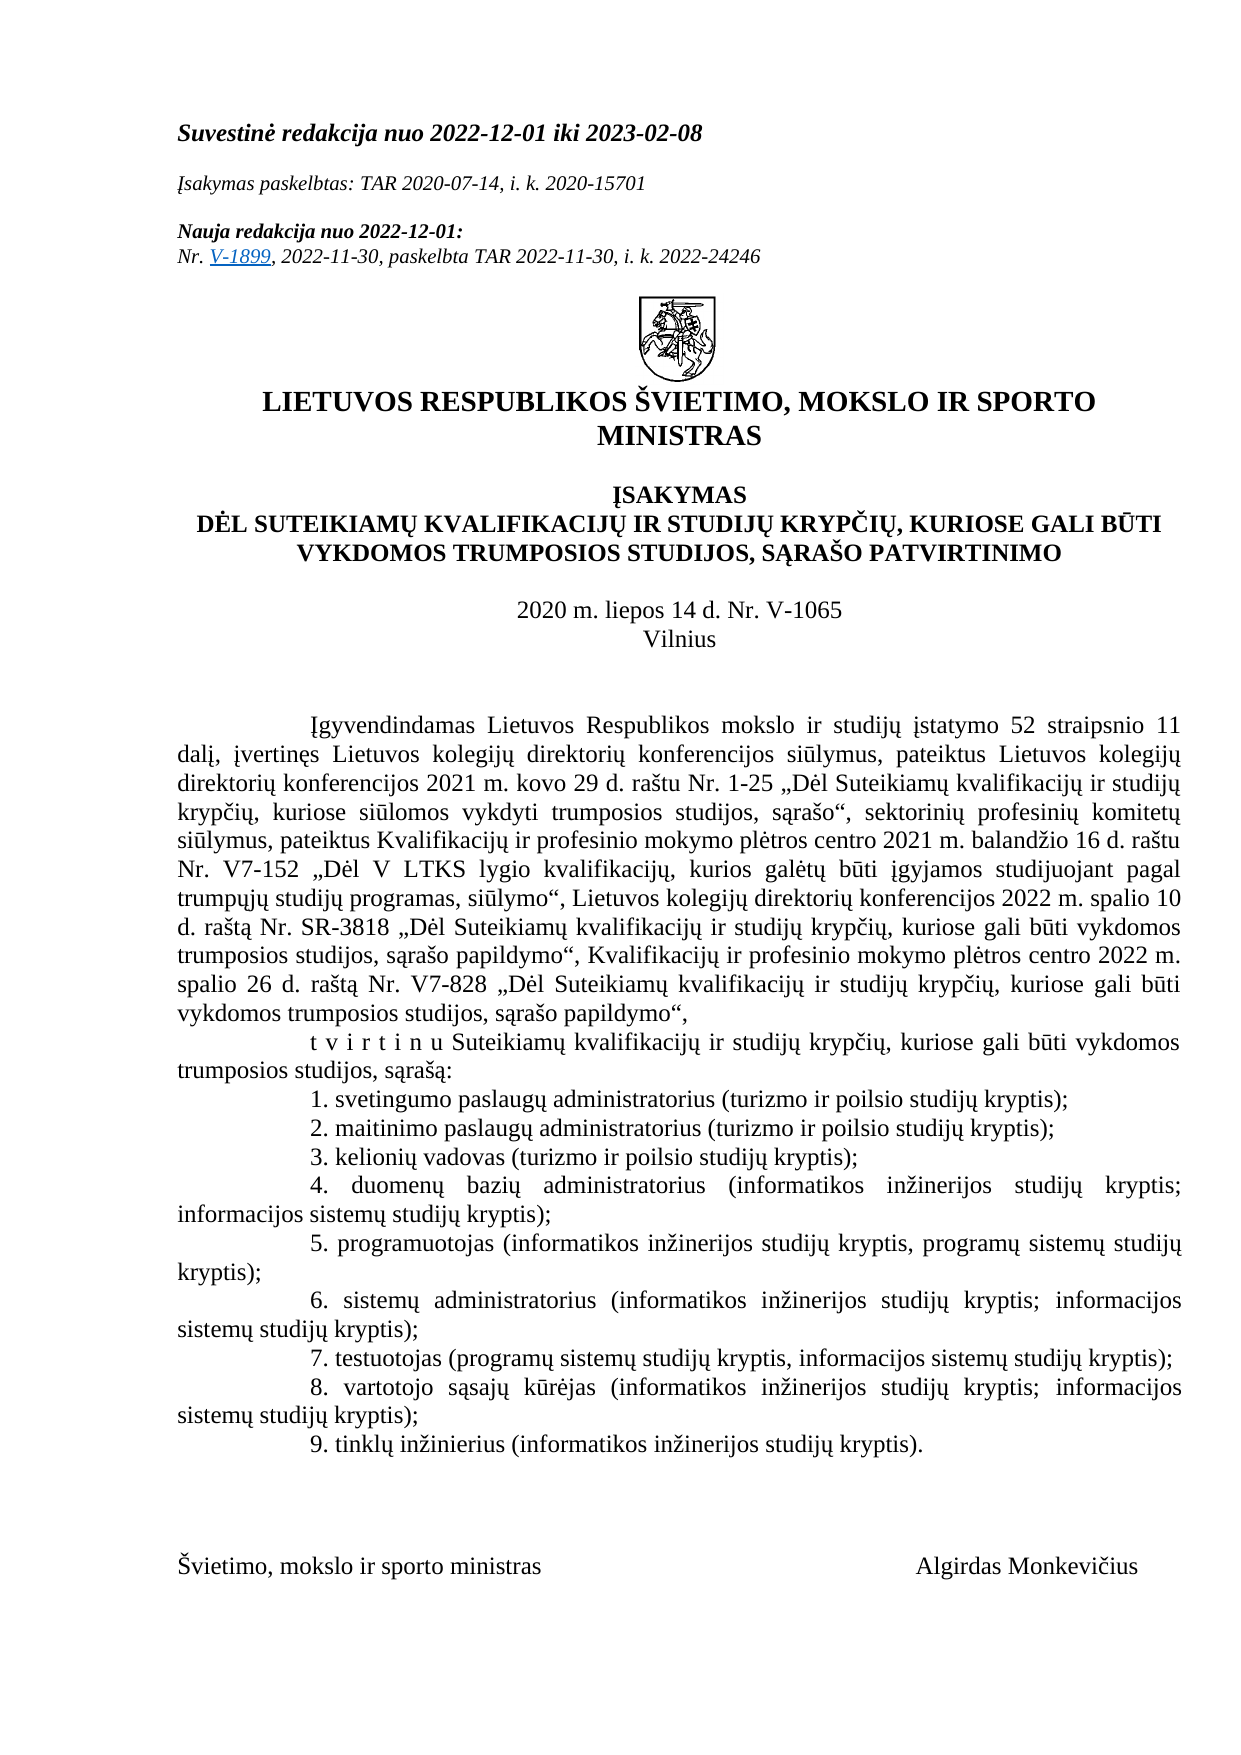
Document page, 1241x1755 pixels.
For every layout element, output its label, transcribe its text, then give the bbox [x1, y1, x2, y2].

text 4. duomenų bazių administratorius (informatikos inžinerijos studijų kryptis; informacijos sistemų studijų kryptis); [177, 1170, 1182, 1228]
text 8. vartotojo sąsajų kūrėjas (informatikos inžinerijos studijų kryptis; informacijos sistemų studijų kryptis); [177, 1372, 1182, 1429]
text Įgyvendindamas Lietuvos Respublikos mokslo ir studijų įstatymo 52 straipsnio 11 dalį, įvertinęs Lietuvos kolegijų direktorių konferencijos siūlymus, pateiktus Lietuvos kolegijų direktorių konferencijos 2021 m. kovo 29 d. raštu Nr. 1-25 „Dėl Suteikiamų kvalifikacijų ir studijų krypčių, kuriose siūlomos vykdyti trumposios studijos, sąrašo“, sektorinių profesinių komitetų siūlymus, pateiktus Kvalifikacijų ir profesinio mokymo plėtros centro 2021 m. balandžio 16 d. raštu Nr. V7-152 „Dėl V LTKS lygio kvalifikacijų, kurios galėtų būti įgyjamos studijuojant pagal trumpųjų studijų programas, siūlymo“, Lietuvos kolegijų direktorių konferencijos 2022 m. spalio 10 d. raštą Nr. SR-3818 „Dėl Suteikiamų kvalifikacijų ir studijų krypčių, kuriose gali būti vykdomos trumposios studijos, sąrašo papildymo“, Kvalifikacijų ir profesinio mokymo plėtros centro 2022 m. spalio 26 d. raštą Nr. V7-828 „Dėl Suteikiamų kvalifikacijų ir studijų krypčių, kuriose gali būti vykdomos trumposios studijos, sąrašo papildymo“, [177, 710, 1182, 1027]
text 2020 m. liepos 14 d. Nr. V-1065 [177, 595, 1182, 624]
text Įsakymas paskelbtas: TAR 2020-07-14, i. k. 2020-15701 [177, 171, 1182, 195]
text 3. kelionių vadovas (turizmo ir poilsio studijų kryptis); [177, 1142, 1182, 1170]
text Nr. V-1899, 2022-11-30, paskelbta TAR 2022-11-30, i. k. 2022-24246 [177, 243, 1182, 268]
text ĮSAKYMAS [177, 480, 1182, 509]
text 5. programuotojas (informatikos inžinerijos studijų kryptis, programų sistemų studijų kryptis); [177, 1228, 1182, 1285]
text Suvestinė redakcija nuo 2022-12-01 iki 2023-02-08 [177, 118, 1182, 147]
text Švietimo, mokslo ir sporto ministras Algirdas Monkevičius [177, 1551, 1182, 1580]
text t v i r t i n u Suteikiamų kvalifikacijų ir studijų krypčių, kuriose gali būti vykdomos trumposios studijos, sąrašą: [177, 1027, 1182, 1084]
text Vilnius [177, 624, 1182, 653]
text 9. tinklų inžinierius (informatikos inžinerijos studijų kryptis). [177, 1429, 1182, 1458]
text MINISTRAS [177, 418, 1182, 452]
text 7. testuotojas (programų sistemų studijų kryptis, informacijos sistemų studijų kryptis); [177, 1343, 1182, 1372]
text Nauja redakcija nuo 2022-12-01: [177, 219, 1182, 243]
text DĖL SUTEIKIAMŲ KVALIFIKACIJŲ IR STUDIJŲ KRYPČIŲ, KURIOSE GALI BŪTI VYKDOMOS TRUMPOSIOS STUDIJOS, SĄRAŠO PATVIRTINIMO [177, 509, 1182, 567]
text 6. sistemų administratorius (informatikos inžinerijos studijų kryptis; informacijos sistemų studijų kryptis); [177, 1285, 1182, 1343]
text LIETUVOS RESPUBLIKOS ŠVIETIMO, MOKSLO IR SPORTO [177, 384, 1182, 418]
text 1. svetingumo paslaugų administratorius (turizmo ir poilsio studijų kryptis); [177, 1084, 1182, 1113]
text 2. maitinimo paslaugų administratorius (turizmo ir poilsio studijų kryptis); [177, 1113, 1182, 1142]
